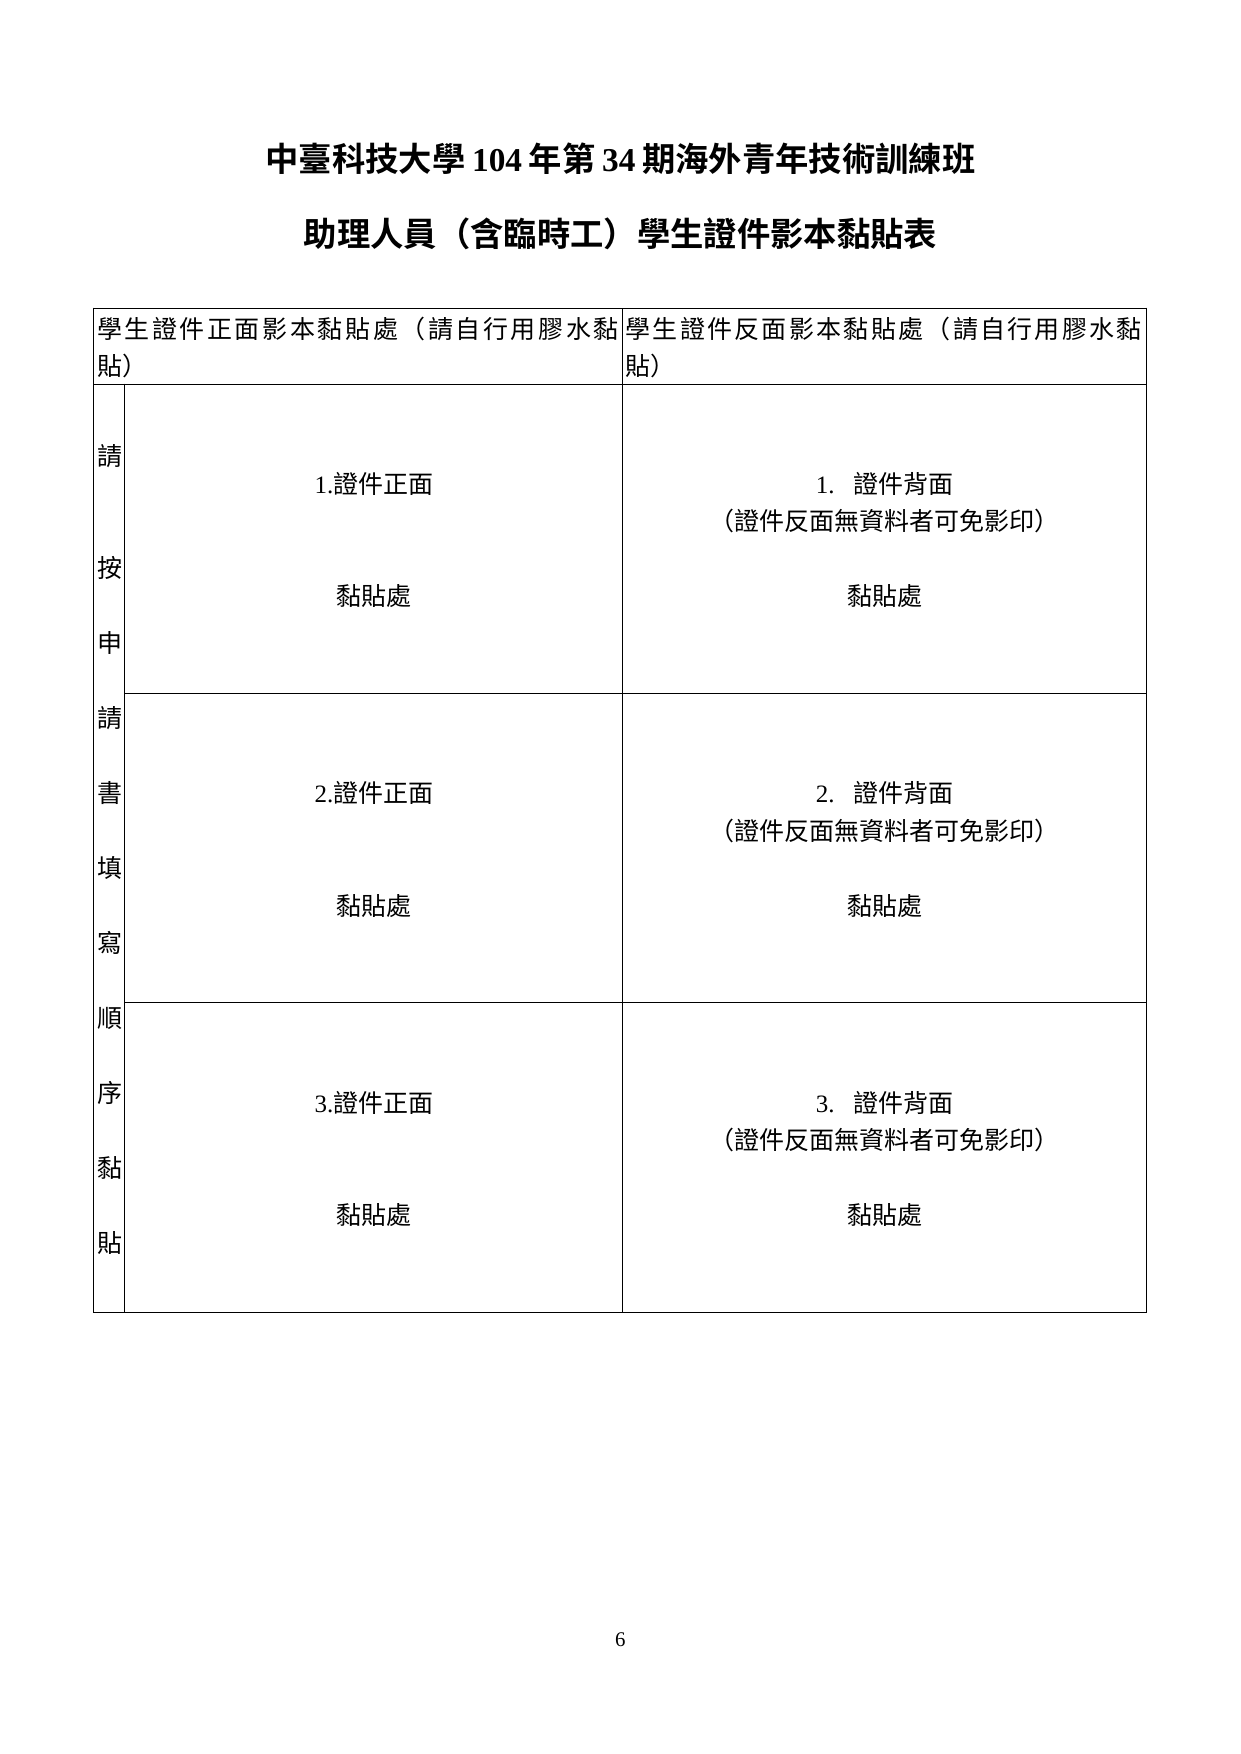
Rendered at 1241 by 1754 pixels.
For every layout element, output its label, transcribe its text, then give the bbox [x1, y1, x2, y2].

table_cell 證件背面 （證件反面無資料者可免影印） 黏貼處 [623, 1003, 1146, 1312]
table_header 學生證件反面影本黏貼處（請自行用膠水黏貼） [623, 309, 1146, 383]
table_cell 2.證件正面 黏貼處 [125, 694, 622, 1002]
table_cell 3.證件正面 黏貼處 [125, 1003, 622, 1312]
table_cell 證件背面 （證件反面無資料者可免影印） 黏貼處 [623, 385, 1146, 693]
table_cell 證件背面 （證件反面無資料者可免影印） 黏貼處 [623, 694, 1146, 1002]
text 中臺科技大學104年第34期海外青年技術訓練班 [118, 120, 1122, 195]
text 助理人員（含臨時工）學生證件影本黏貼表 [118, 195, 1122, 270]
table_cell 1.證件正面 黏貼處 [125, 385, 622, 693]
table_cell 請 按 申 請 書 填 寫 順 序 黏 貼 [94, 385, 124, 1312]
table_header 學生證件正面影本黏貼處（請自行用膠水黏貼） [94, 309, 622, 383]
